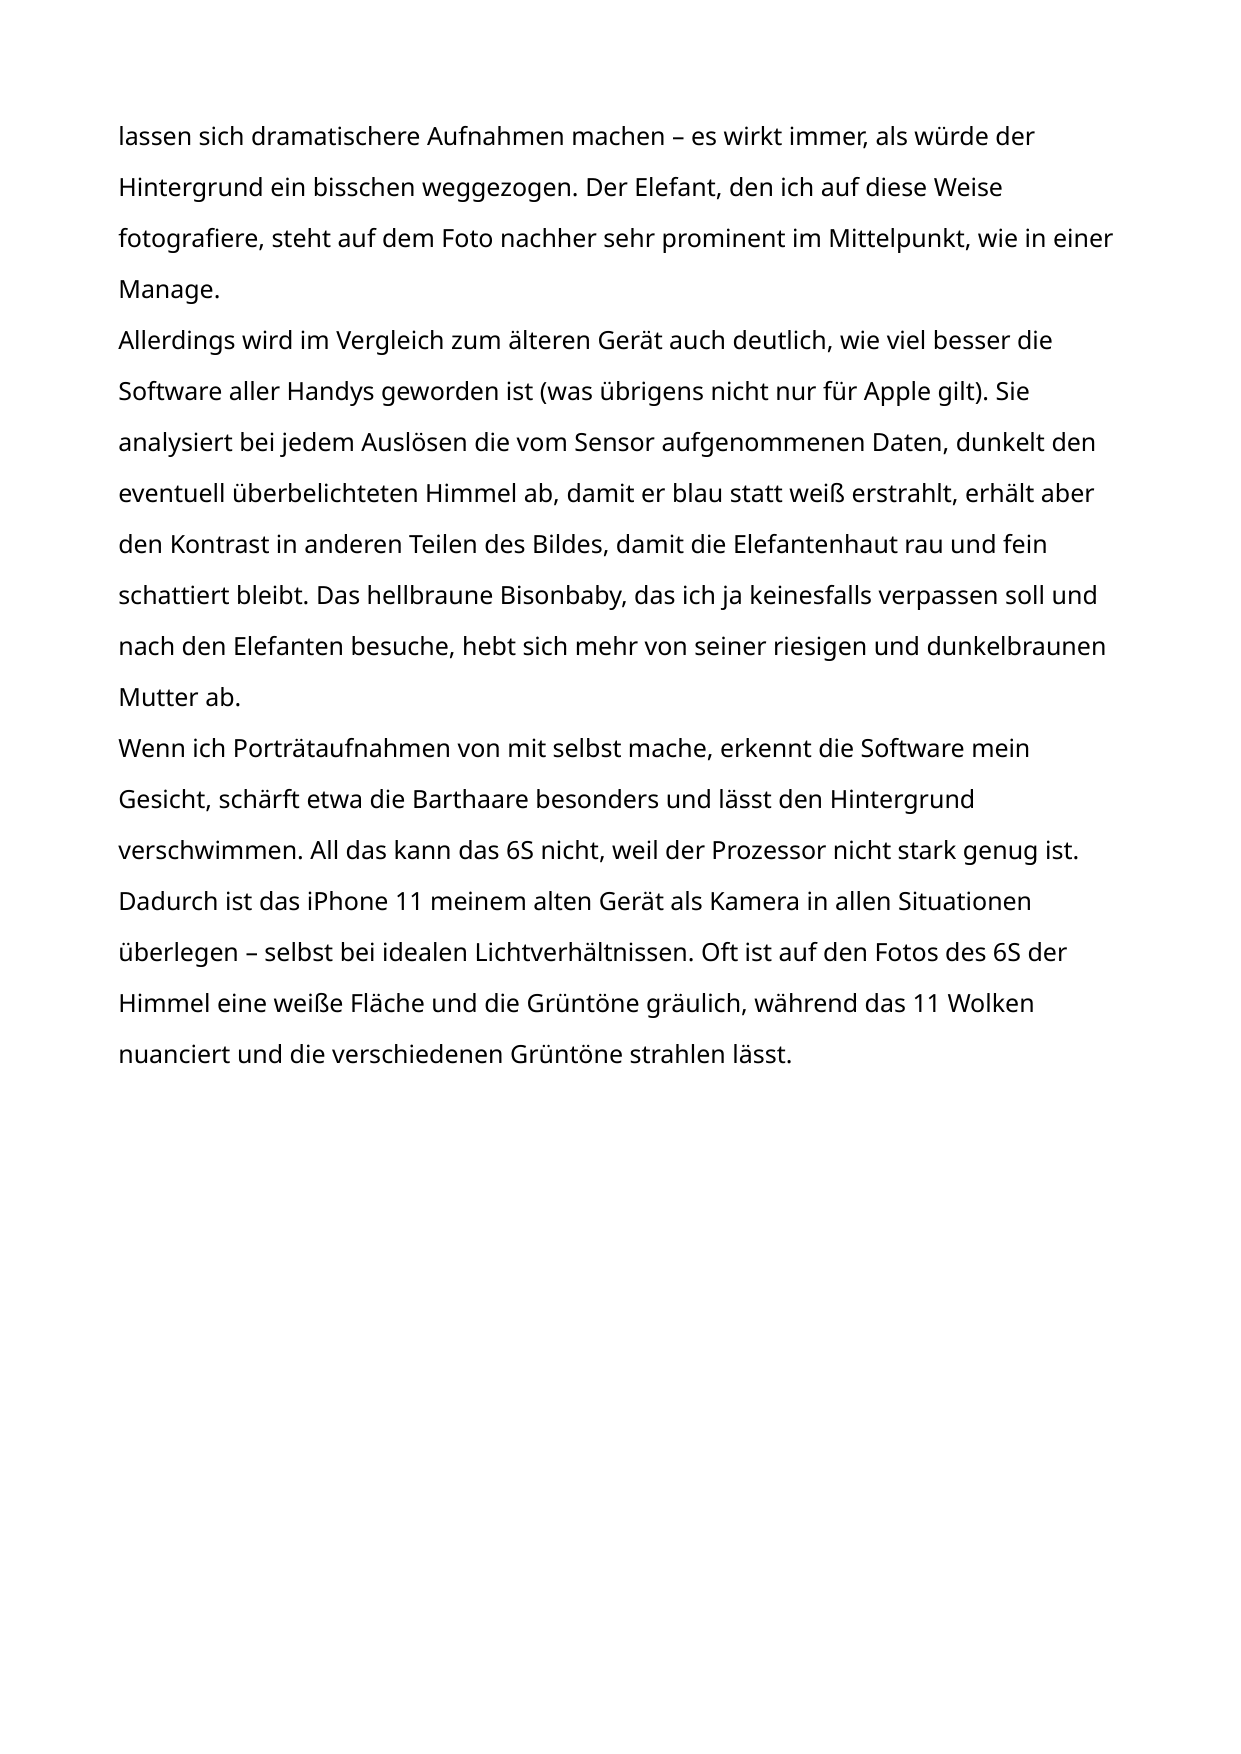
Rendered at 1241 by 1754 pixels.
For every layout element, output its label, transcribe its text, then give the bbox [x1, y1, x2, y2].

text Wenn ich Porträtaufnahmen von mit selbst mache, erkennt die Software mein Gesicht, schärft etwa die Barthaare besonders und lässt den Hintergrund verschwimmen. All das kann das 6S nicht, weil der Prozessor nicht stark genug ist. Dadurch ist das iPhone 11 meinem alten Gerät als Kamera in allen Situationen überlegen – selbst bei idealen Lichtverhältnissen. Oft ist auf den Fotos des 6S der Himmel eine weiße Fläche und die Grüntöne gräulich, während das 11 Wolken nuanciert und die verschiedenen Grüntöne strahlen lässt. [118, 731, 1122, 1071]
text Allerdings wird im Vergleich zum älteren Gerät auch deutlich, wie viel besser die Software aller Handys geworden ist (was übrigens nicht nur für Apple gilt). Sie analysiert bei jedem Auslösen die vom Sensor aufgenommenen Daten, dunkelt den eventuell überbelichteten Himmel ab, damit er blau statt weiß erstrahlt, erhält aber den Kontrast in anderen Teilen des Bildes, damit die Elefantenhaut rau und fein schattiert bleibt. Das hellbraune Bisonbaby, das ich ja keinesfalls verpassen soll und nach den Elefanten besuche, hebt sich mehr von seiner riesigen und dunkelbraunen Mutter ab. [118, 322, 1122, 714]
text Aber zunächst ist da die zweite Linse, das Ultraweitwinkelobjektiv. Wenn man sie einstellt, zoomt das Geschehen heraus. Es passen also mehr Personen auf ein Bild. Wenn man nah an ein Objekt herantritt, erhält man eine Art Fischaugeneffekt. So lassen sich dramatischere Aufnahmen machen – es wirkt immer, als würde der Hintergrund ein bisschen weggezogen. Der Elefant, den ich auf diese Weise fotografiere, steht auf dem Foto nachher sehr prominent im Mittelpunkt, wie in einer Manage. [118, 118, 1122, 305]
